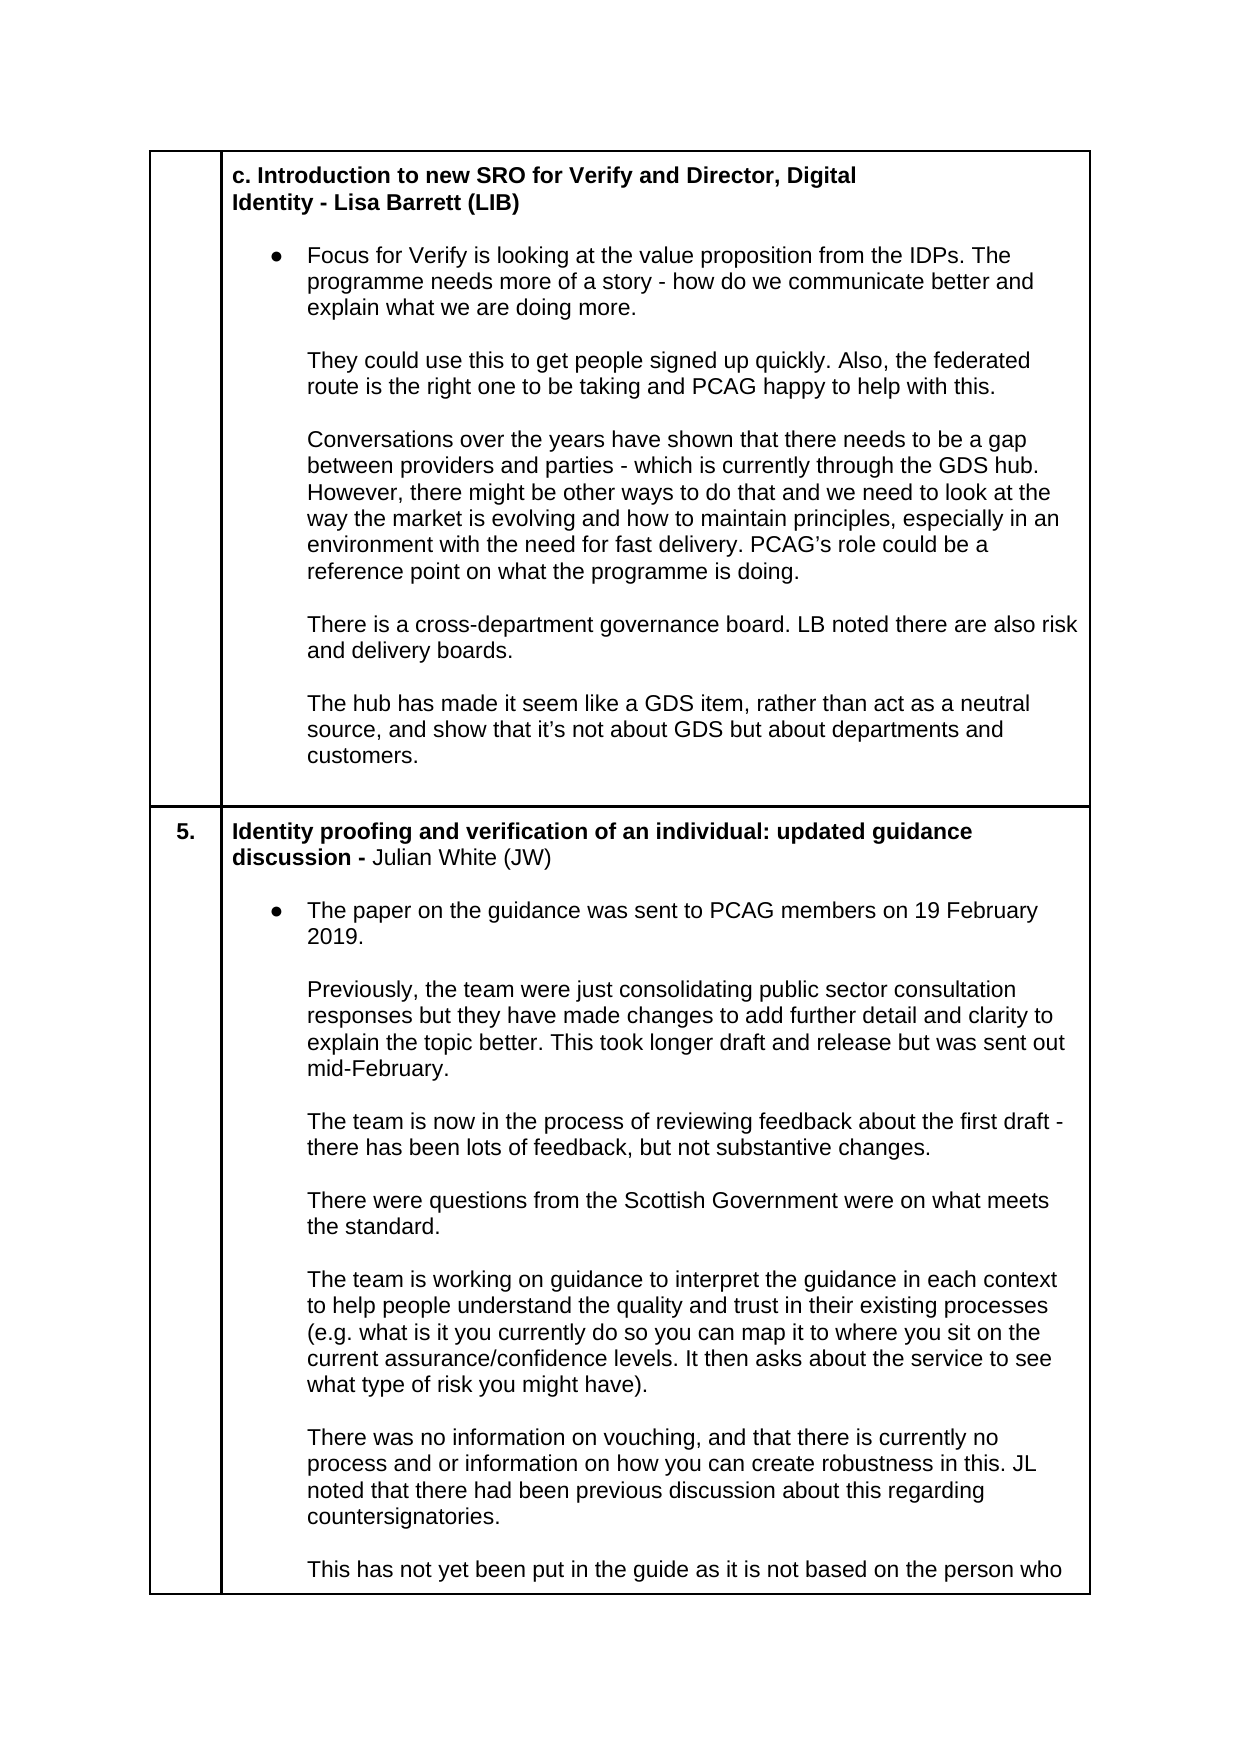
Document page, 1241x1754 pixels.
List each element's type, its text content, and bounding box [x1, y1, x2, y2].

table_cell Identity proofing and verification of an individual: updated guidance discussion - Julian White (JW) The paper on the guidance was sent to PCAG members on 19 February 2019. Previously, the team were just consolidating public sector consultation responses but they have made changes to add further detail and clarity to explain the topic better. This took longer draft and release but was sent out mid-February. The team is now in the process of reviewing feedback about the first draft - there has been lots of feedback, but not substantive changes. There were questions from the Scottish Government were on what meets the standard. The team is working on guidance to interpret the guidance in each context to help people understand the quality and trust in their existing processes (e.g. what is it you currently do so you can map it to where you sit on the current assurance/confidence levels. It then asks about the service to see what type of risk you might have). There was no information on vouching, and that there is currently no process and or information on how you can create robustness in this. JL noted that there had been previous discussion about this regarding countersignatories. This has not yet been put in the guide as it is not based on the person who [223, 808, 1089, 1593]
table_cell [151, 152, 220, 805]
table_cell c. Introduction to new SRO for Verify and Director, Digital Identity - ​Lisa Barrett (LIB) Focus for Verify is looking at the value proposition from the IDPs. The programme needs more of a story - how do we communicate better and explain what we are doing more. They could use this to get people signed up quickly. Also, the federated route is the right one to be taking and PCAG happy to help with this. Conversations over the years have shown that there needs to be a gap between providers and parties - which is currently through the GDS hub. However, there might be other ways to do that and we need to look at the way the market is evolving and how to maintain principles, especially in an environment with the need for fast delivery. PCAG’s role could be a reference point on what the programme is doing. There is a cross-department governance board. LB noted there are also risk and delivery boards. The hub has made it seem like a GDS item, rather than act as a neutral source, and show that it’s not about GDS but about departments and customers. [223, 152, 1089, 805]
table_cell 5. [151, 808, 220, 1593]
